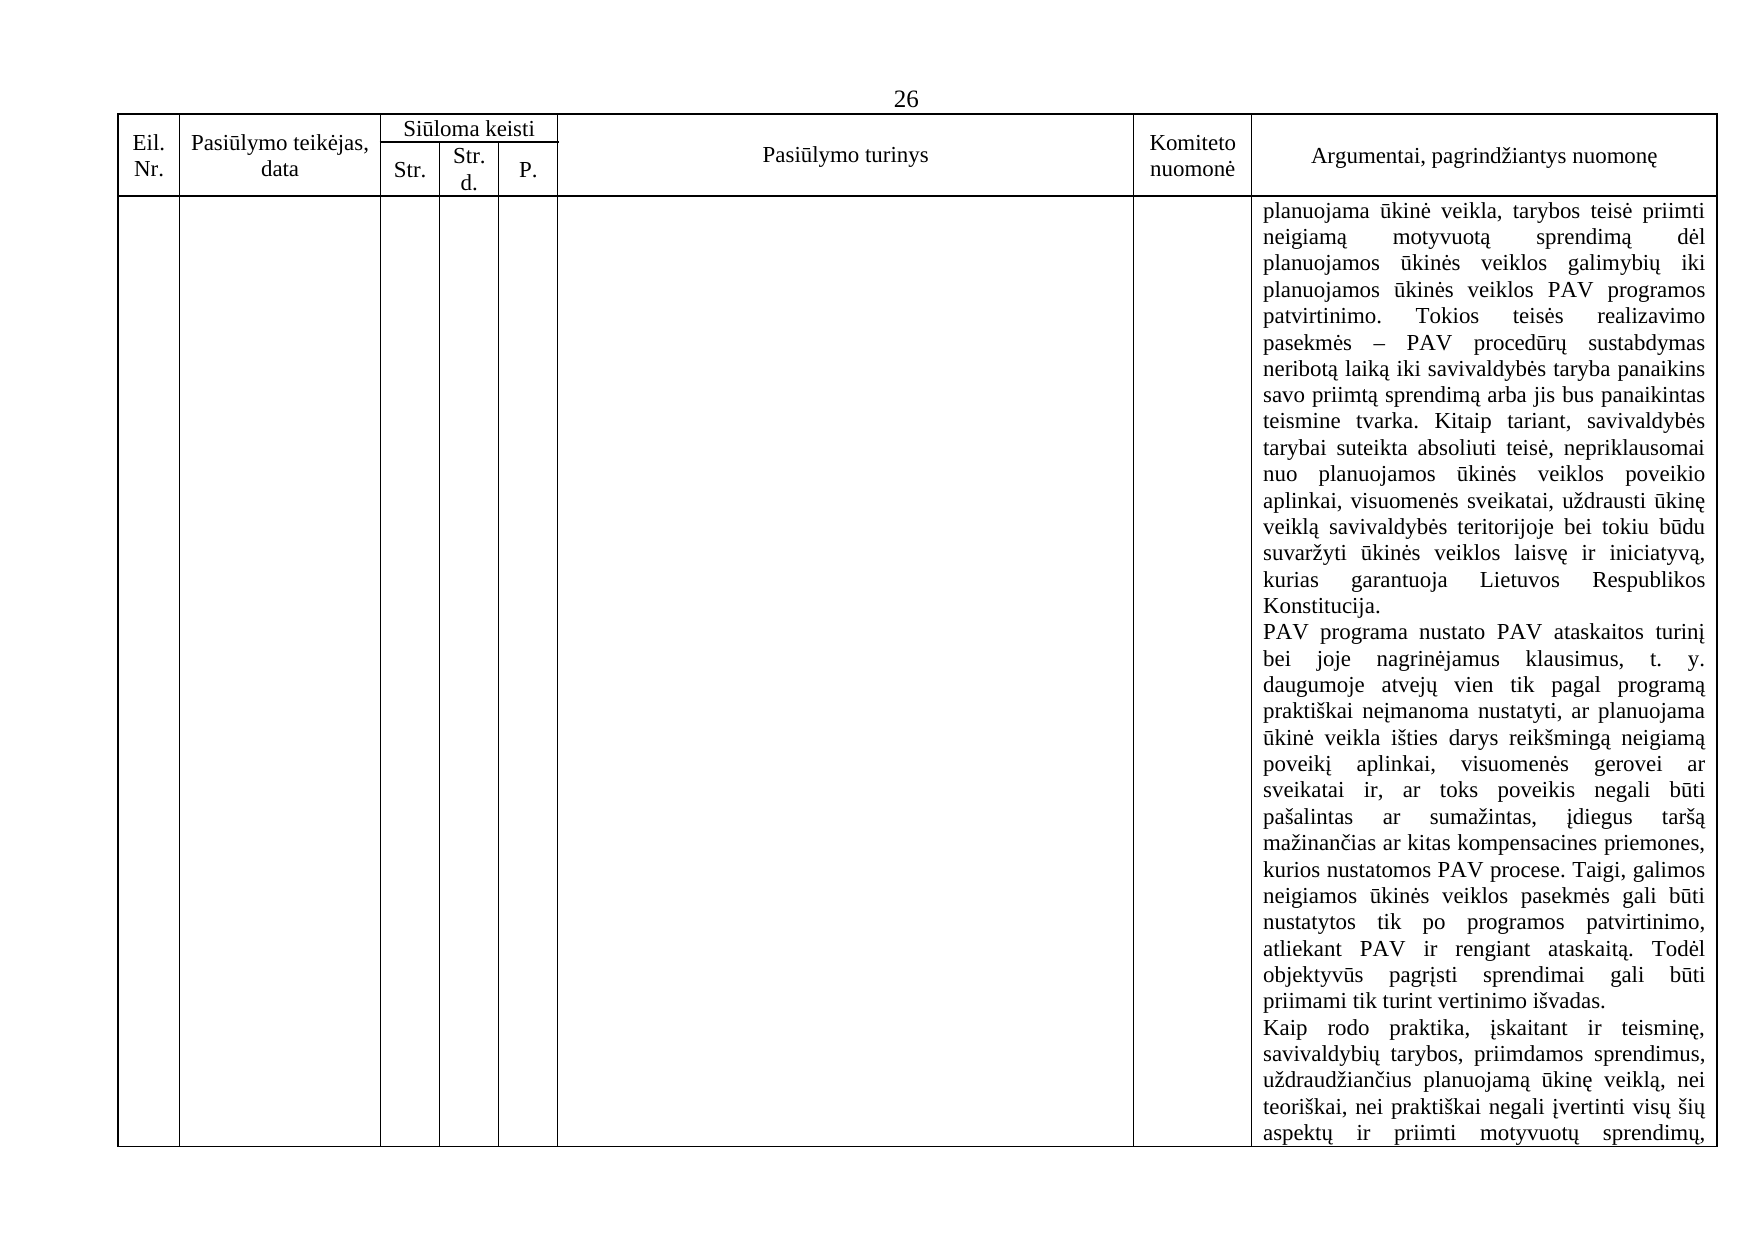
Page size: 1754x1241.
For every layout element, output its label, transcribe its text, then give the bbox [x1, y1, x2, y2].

table_cell [1134, 197, 1251, 1146]
table_cell [440, 197, 498, 1146]
table_header Argumentai, pagrindžiantys nuomonę [1252, 115, 1716, 195]
table_header Komiteto nuomonė [1134, 115, 1251, 195]
table_cell Str. d. [440, 143, 498, 195]
table_header Eil. Nr. [119, 115, 179, 195]
table_cell planuojama ūkinė veikla, tarybos teisė priimti neigiamą motyvuotą sprendimą dėl planuojamos ūkinės veiklos galimybių iki planuojamos ūkinės veiklos PAV programos patvirtinimo. Tokios teisės realizavimo pasekmės – PAV procedūrų sustabdymas neribotą laiką iki savivaldybės taryba panaikins savo priimtą sprendimą arba jis bus panaikintas teismine tvarka. Kitaip tariant, savivaldybės tarybai suteikta absoliuti teisė, nepriklausomai nuo planuojamos ūkinės veiklos poveikio aplinkai, visuomenės sveikatai, uždrausti ūkinę veiklą savivaldybės teritorijoje bei tokiu būdu suvaržyti ūkinės veiklos laisvę ir iniciatyvą, kurias garantuoja Lietuvos Respublikos Konstitucija. PAV programa nustato PAV ataskaitos turinį bei joje nagrinėjamus klausimus, t. y. daugumoje atvejų vien tik pagal programą praktiškai neįmanoma nustatyti, ar planuojama ūkinė veikla išties darys reikšmingą neigiamą poveikį aplinkai, visuomenės gerovei ar sveikatai ir, ar toks poveikis negali būti pašalintas ar sumažintas, įdiegus taršą mažinančias ar kitas kompensacines priemones, kurios nustatomos PAV procese. Taigi, galimos neigiamos ūkinės veiklos pasekmės gali būti nustatytos tik po programos patvirtinimo, atliekant PAV ir rengiant ataskaitą. Todėl objektyvūs pagrįsti sprendimai gali būti priimami tik turint vertinimo išvadas. Kaip rodo praktika, įskaitant ir teisminę, savivaldybių tarybos, priimdamos sprendimus, uždraudžiančius planuojamą ūkinę veiklą, nei teoriškai, nei praktiškai negali įvertinti visų šių aspektų ir priimti motyvuotų sprendimų, [1252, 197, 1716, 1146]
table_header Siūloma keisti [381, 115, 557, 141]
table_cell Str. [381, 143, 439, 195]
table_cell [499, 197, 557, 1146]
table_cell [180, 197, 380, 1146]
table_cell [381, 197, 439, 1146]
table_header Pasiūlymo turinys [558, 115, 1133, 195]
table_cell [119, 197, 179, 1146]
table_header Pasiūlymo teikėjas, data [180, 115, 380, 195]
table_cell [558, 197, 1133, 1146]
table_cell P. [499, 143, 557, 195]
